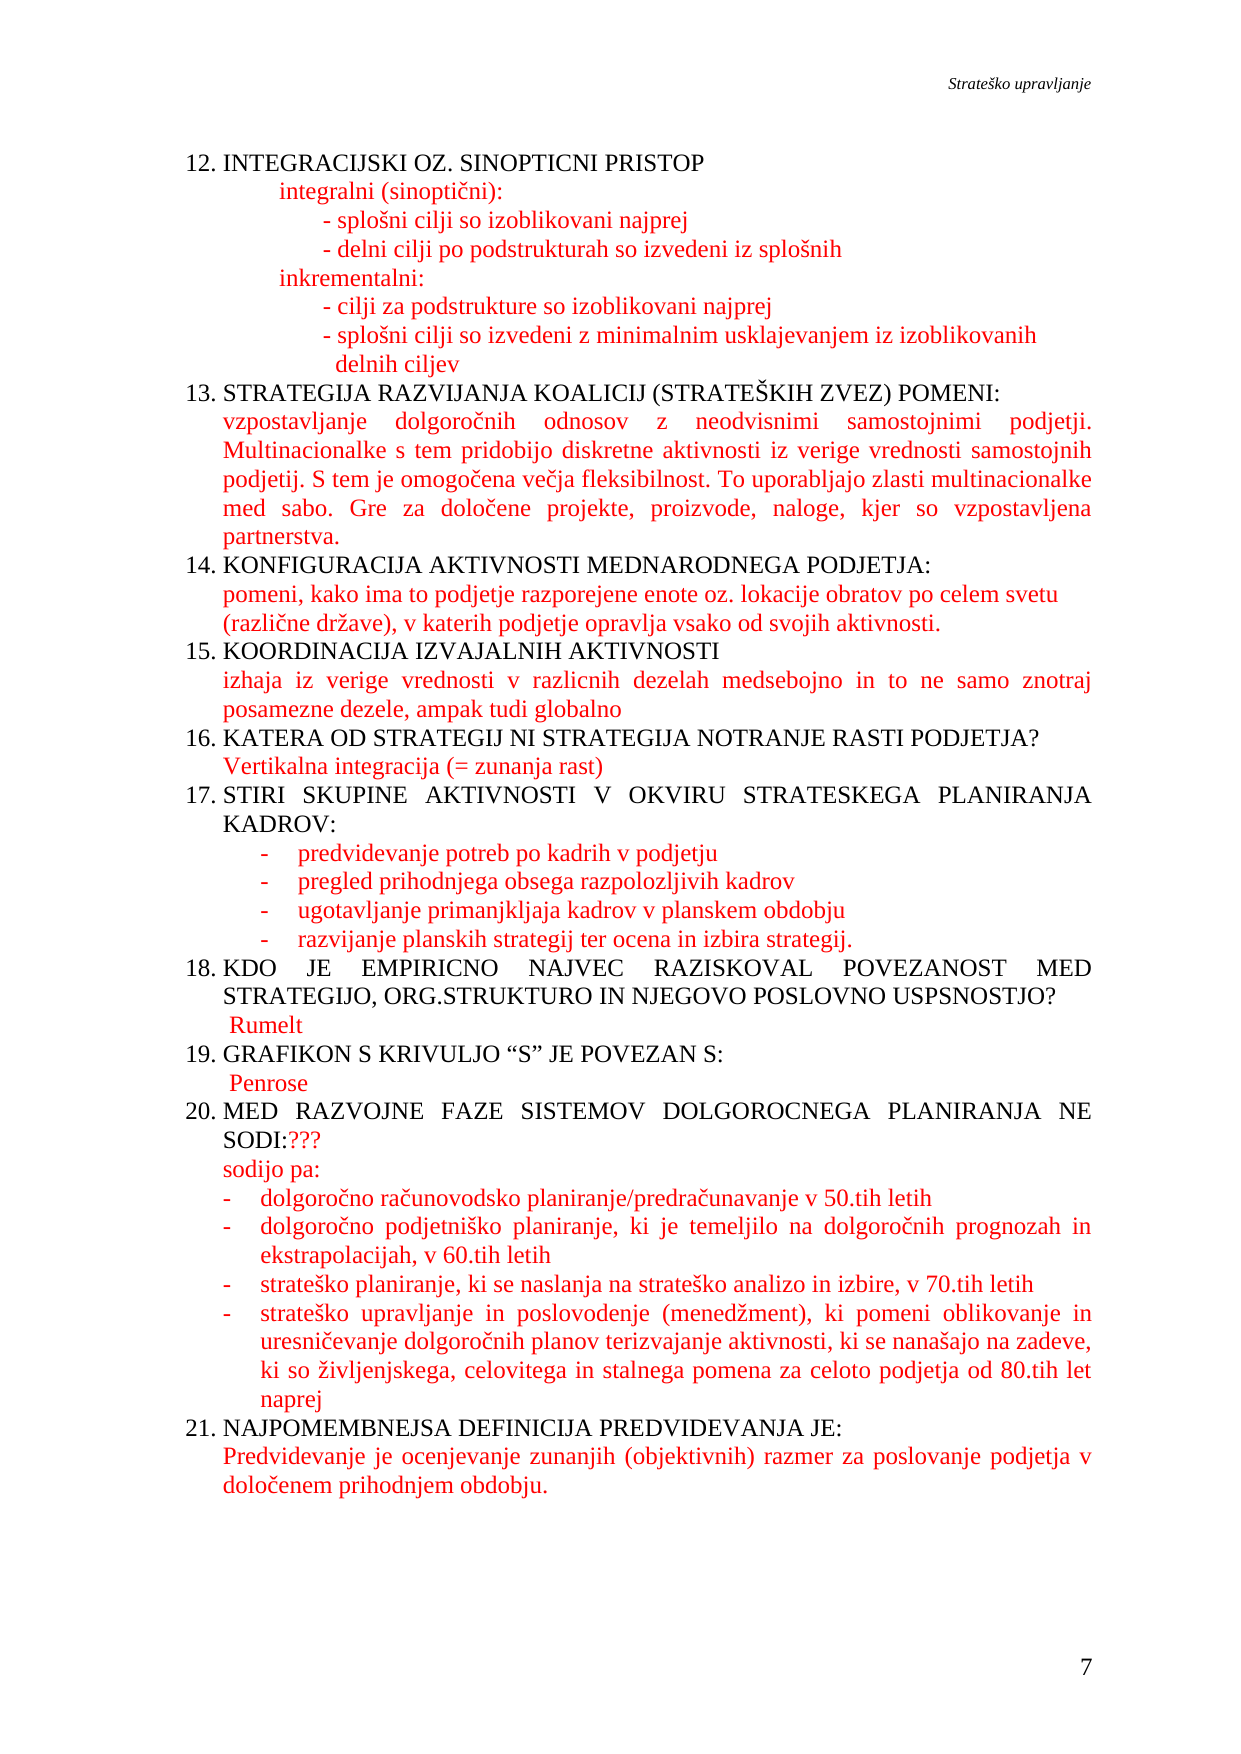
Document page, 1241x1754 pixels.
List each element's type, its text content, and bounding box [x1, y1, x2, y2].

list KOORDINACIJA IZVAJALNIH AKTIVNOSTI [185, 636, 1093, 665]
list KDO JE EMPIRICNO NAJVEC RAZISKOVAL POVEZANOST MED STRATEGIJO, ORG.STRUKTURO IN NJEGOVO POSLOVNO USPSNOSTJO? [185, 953, 1093, 1010]
list STRATEGIJA RAZVIJANJA KOALICIJ (STRATEŠKIH ZVEZ) POMENI: [185, 378, 1093, 406]
list KATERA OD STRATEGIJ NI STRATEGIJA NOTRANJE RASTI PODJETJA? [185, 723, 1093, 751]
text - cilji za podstrukture so izoblikovani najprej [185, 291, 1093, 320]
text - splošni cilji so izvedeni z minimalnim usklajevanjem iz izoblikovanih [185, 320, 1093, 349]
text Vertikalna integracija (= zunanja rast) [185, 751, 1093, 780]
text - splošni cilji so izoblikovani najprej [185, 205, 1093, 234]
list MED RAZVOJNE FAZE SISTEMOV DOLGOROCNEGA PLANIRANJA NE SODI:??? [185, 1096, 1093, 1154]
list dolgoročno računovodsko planiranje/predračunavanje v 50.tih letih [223, 1183, 1093, 1211]
list NAJPOMEMBNEJSA DEFINICIJA PREDVIDEVANJA JE: [185, 1413, 1093, 1441]
text sodijo pa: [223, 1154, 1093, 1183]
text integralni (sinoptični): [148, 176, 1093, 205]
text Predvidevanje je ocenjevanje zunanjih (objektivnih) razmer za poslovanje podjetja v določenem prihodnjem obdobju. [223, 1441, 1093, 1499]
text vzpostavljanje dolgoročnih odnosov z neodvisnimi samostojnimi podjetji. Multinacionalke s tem pridobijo diskretne aktivnosti iz verige vrednosti samostojnih podjetij. S tem je omogočena večja fleksibilnost. To uporabljajo zlasti multinacionalke med sabo. Gre za določene projekte, proizvode, naloge, kjer so vzpostavljena partnerstva. [223, 406, 1093, 550]
list INTEGRACIJSKI OZ. SINOPTICNI PRISTOP [185, 148, 1093, 176]
list dolgoročno podjetniško planiranje, ki je temeljilo na dolgoročnih prognozah in ekstrapolacijah, v 60.tih letih [223, 1211, 1093, 1269]
list strateško upravljanje in poslovodenje (menedžment), ki pomeni oblikovanje in uresničevanje dolgoročnih planov terizvajanje aktivnosti, ki se nanašajo na zadeve, ki so življenjskega, celovitega in stalnega pomena za celoto podjetja od 80.tih let naprej [223, 1298, 1093, 1413]
list ugotavljanje primanjkljaja kadrov v planskem obdobju [260, 895, 1093, 924]
text inkrementalni: [148, 263, 1093, 291]
text pomeni, kako ima to podjetje razporejene enote oz. lokacije obratov po celem svetu (različne države), v katerih podjetje opravlja vsako od svojih aktivnosti. [223, 579, 1093, 636]
text delnih ciljev [185, 349, 1093, 378]
text - delni cilji po podstrukturah so izvedeni iz splošnih [185, 234, 1093, 263]
list razvijanje planskih strategij ter ocena in izbira strategij. [260, 924, 1093, 953]
text Penrose [185, 1068, 1093, 1096]
list predvidevanje potreb po kadrih v podjetju [260, 838, 1093, 866]
list STIRI SKUPINE AKTIVNOSTI V OKVIRU STRATESKEGA PLANIRANJA KADROV: [185, 780, 1093, 838]
list KONFIGURACIJA AKTIVNOSTI MEDNARODNEGA PODJETJA: [185, 550, 1093, 579]
text izhaja iz verige vrednosti v razlicnih dezelah medsebojno in to ne samo znotraj posamezne dezele, ampak tudi globalno [223, 665, 1093, 723]
list GRAFIKON S KRIVULJO “S” JE POVEZAN S: [185, 1039, 1093, 1068]
list pregled prihodnjega obsega razpolozljivih kadrov [260, 866, 1093, 895]
list strateško planiranje, ki se naslanja na strateško analizo in izbire, v 70.tih letih [223, 1269, 1093, 1298]
text Rumelt [185, 1010, 1093, 1039]
